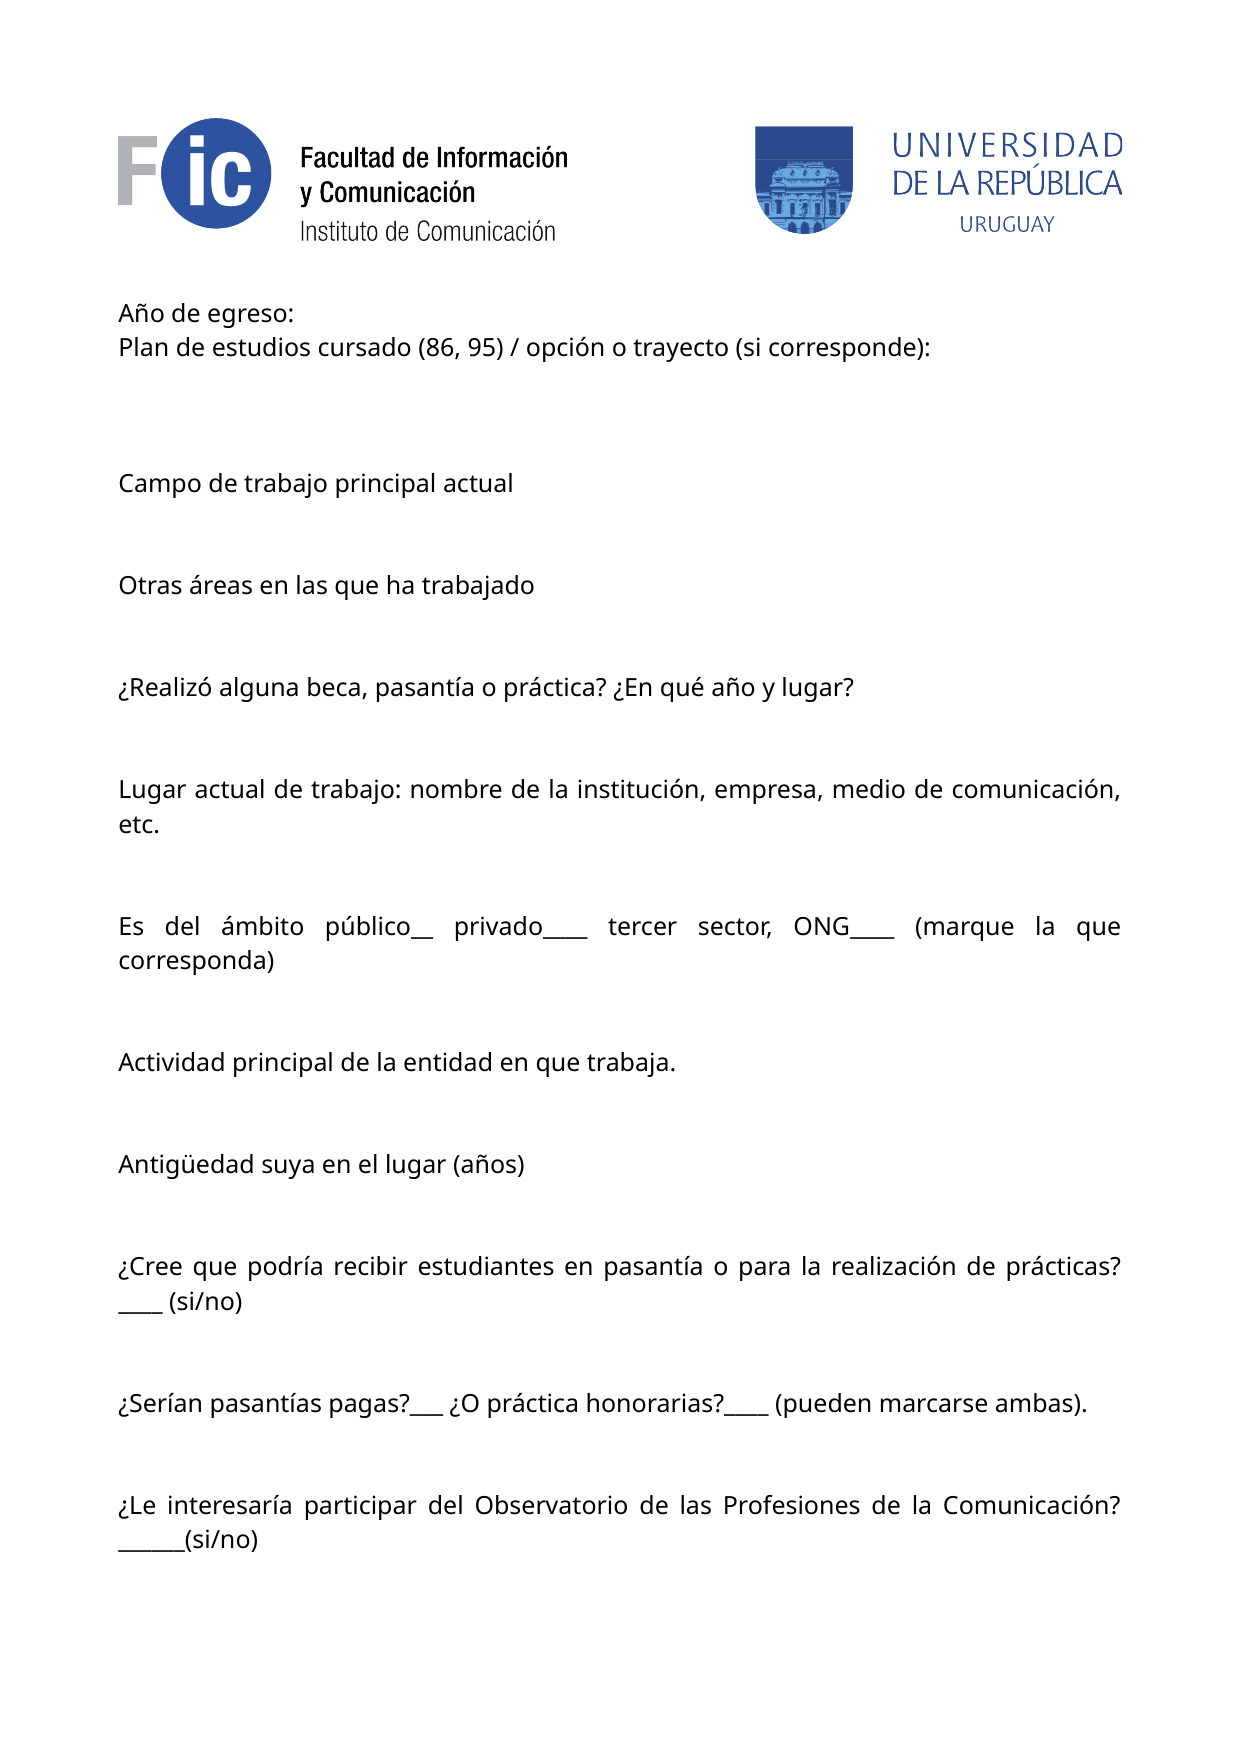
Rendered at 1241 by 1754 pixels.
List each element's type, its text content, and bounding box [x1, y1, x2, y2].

text Año de egreso: [118, 295, 1122, 329]
text Lugar actual de trabajo: nombre de la institución, empresa, medio de comunicación, etc. [118, 772, 1122, 840]
text Actividad principal de la entidad en que trabaja. [118, 1045, 1122, 1079]
text Antigüedad suya en el lugar (años) [118, 1113, 1122, 1181]
text Campo de trabajo principal actual [118, 466, 1122, 500]
text ¿Realizó alguna beca, pasantía o práctica? ¿En qué año y lugar? [118, 670, 1122, 704]
text Otras áreas en las que ha trabajado [118, 568, 1122, 602]
picture [118, 118, 1123, 241]
text Plan de estudios cursado (86, 95) / opción o trayecto (si corresponde): [118, 329, 1122, 363]
text ¿Cree que podría recibir estudiantes en pasantía o para la realización de prácticas? ____ (si/no) [118, 1249, 1122, 1317]
text ¿Le interesaría participar del Observatorio de las Profesiones de la Comunicación? ______(si/no) [118, 1487, 1122, 1556]
text Es del ámbito público__ privado____ tercer sector, ONG____ (marque la que corresponda) [118, 908, 1122, 977]
text ¿Serían pasantías pagas?___ ¿O práctica honorarias?____ (pueden marcarse ambas). [118, 1385, 1122, 1419]
